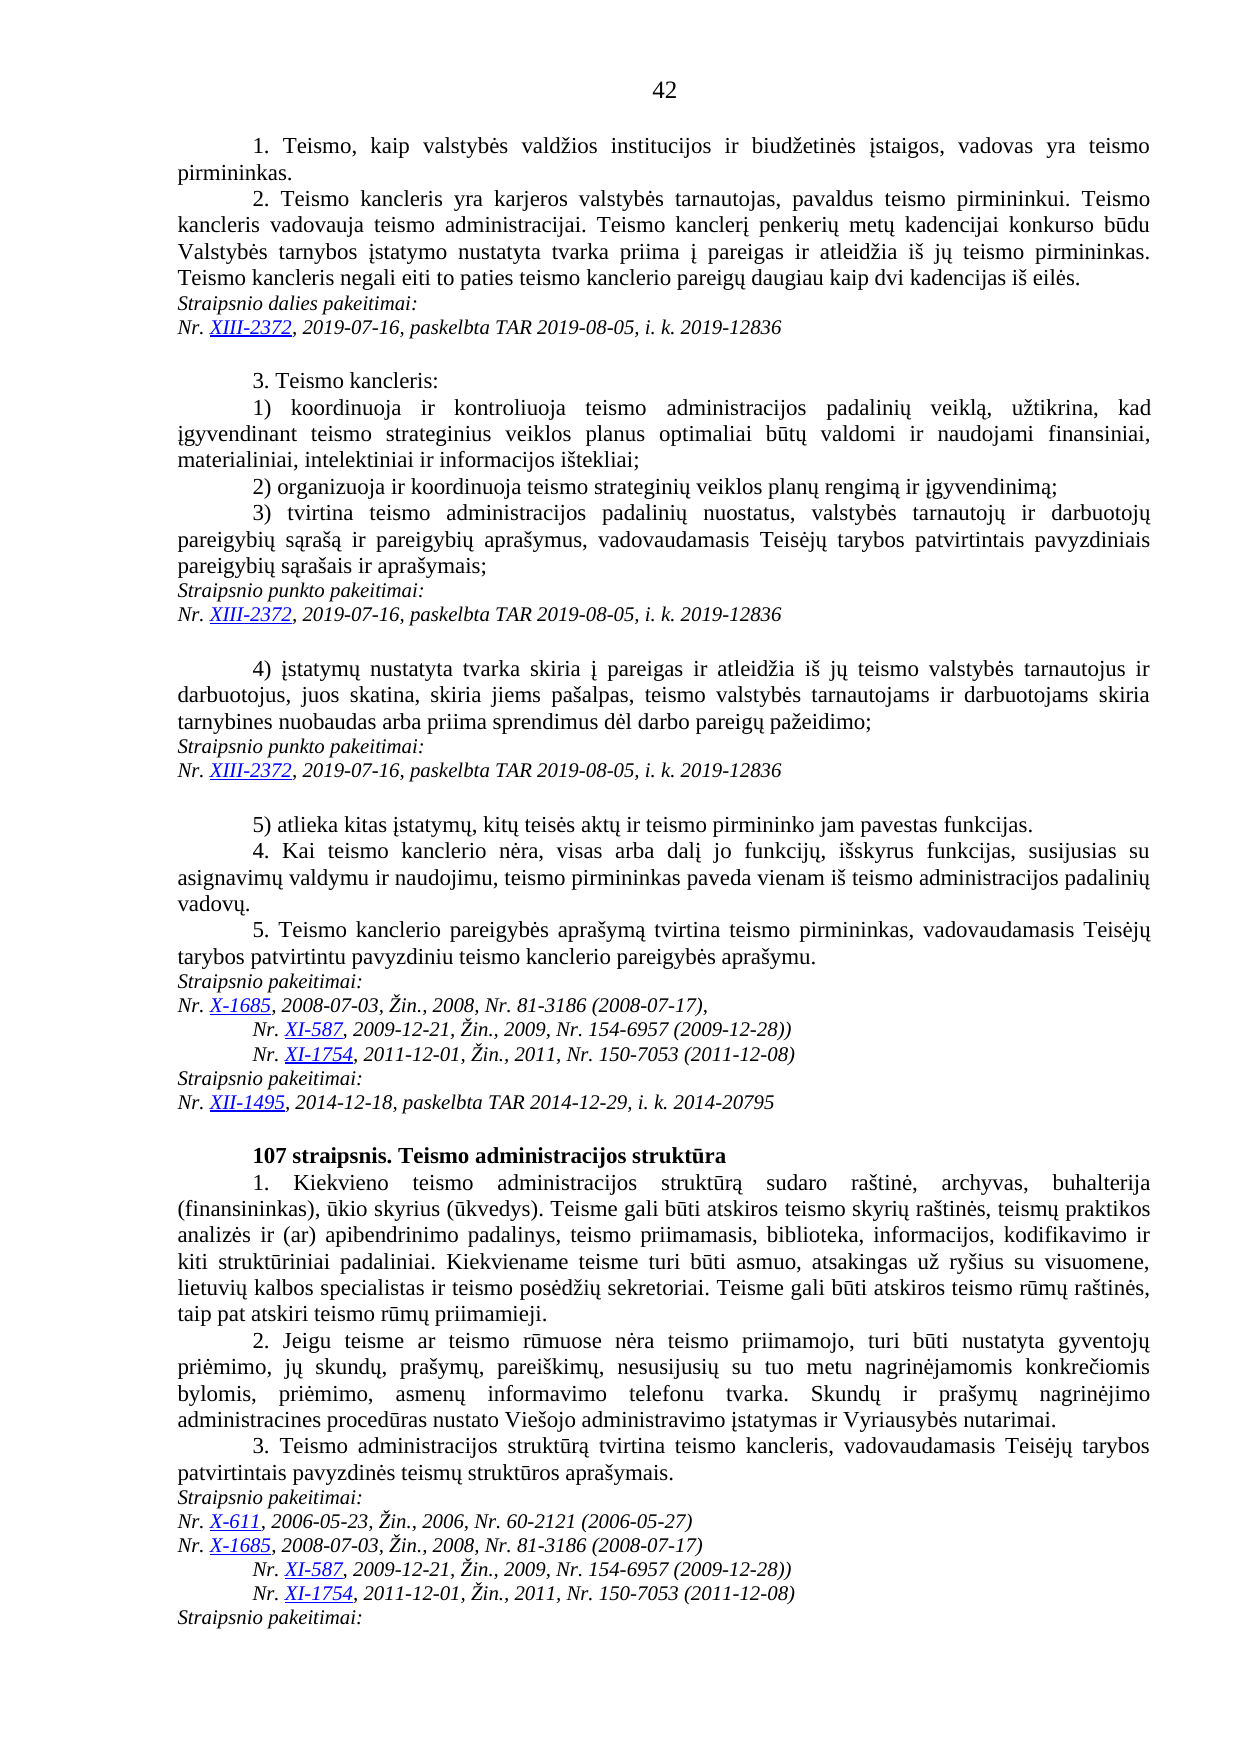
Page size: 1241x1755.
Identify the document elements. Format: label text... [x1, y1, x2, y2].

text 4. Kai teismo kanclerio nėra, visas arba dalį jo funkcijų, išskyrus funkcijas, susijusias su asignavimų valdymu ir naudojimu, teismo pirmininkas paveda vienam iš teismo administracijos padalinių vadovų. [177, 837, 1152, 917]
text 1) koordinuoja ir kontroliuoja teismo administracijos padalinių veiklą, užtikrina, kad įgyvendinant teismo strateginius veiklos planus optimaliai būtų valdomi ir naudojami finansiniai, materialiniai, intelektiniai ir informacijos ištekliai; [177, 394, 1152, 473]
text Nr. XI-1754, 2011-12-01, Žin., 2011, Nr. 150-7053 (2011-12-08) [177, 1581, 1152, 1605]
text 3. Teismo administracijos struktūrą tvirtina teismo kancleris, vadovaudamasis Teisėjų tarybos patvirtintais pavyzdinės teismų struktūros aprašymais. [177, 1432, 1152, 1485]
text Nr. X-611, 2006-05-23, Žin., 2006, Nr. 60-2121 (2006-05-27) [177, 1509, 1152, 1533]
text 1. Kiekvieno teismo administracijos struktūrą sudaro raštinė, archyvas, buhalterija (finansininkas), ūkio skyrius (ūkvedys). Teisme gali būti atskiros teismo skyrių raštinės, teismų praktikos analizės ir (ar) apibendrinimo padalinys, teismo priimamasis, biblioteka, informacijos, kodifikavimo ir kiti struktūriniai padaliniai. Kiekviename teisme turi būti asmuo, atsakingas už ryšius su visuomene, lietuvių kalbos specialistas ir teismo posėdžių sekretoriai. Teisme gali būti atskiros teismo rūmų raštinės, taip pat atskiri teismo rūmų priimamieji. [177, 1169, 1152, 1327]
text 1. Teismo, kaip valstybės valdžios institucijos ir biudžetinės įstaigos, vadovas yra teismo pirmininkas. [177, 132, 1152, 185]
text Straipsnio punkto pakeitimai: [177, 734, 1152, 758]
text 3. Teismo kancleris: [177, 367, 1152, 394]
text 2) organizuoja ir koordinuoja teismo strateginių veiklos planų rengimą ir įgyvendinimą; [177, 473, 1152, 499]
text Nr. X-1685, 2008-07-03, Žin., 2008, Nr. 81-3186 (2008-07-17) [177, 1533, 1152, 1557]
text Nr. XI-1754, 2011-12-01, Žin., 2011, Nr. 150-7053 (2011-12-08) [252, 1041, 1152, 1066]
text Straipsnio punkto pakeitimai: [177, 578, 1152, 602]
text 5) atlieka kitas įstatymų, kitų teisės aktų ir teismo pirmininko jam pavestas funkcijas. [177, 811, 1152, 837]
text Straipsnio pakeitimai: [177, 1485, 1152, 1509]
text 2. Jeigu teisme ar teismo rūmuose nėra teismo priimamojo, turi būti nustatyta gyventojų priėmimo, jų skundų, prašymų, pareiškimų, nesusijusių su tuo metu nagrinėjamomis konkrečiomis bylomis, priėmimo, asmenų informavimo telefonu tvarka. Skundų ir prašymų nagrinėjimo administracines procedūras nustato Viešojo administravimo įstatymas ir Vyriausybės nutarimai. [177, 1327, 1152, 1432]
text Nr. XII-1495, 2014-12-18, paskelbta TAR 2014-12-29, i. k. 2014-20795 [177, 1089, 1152, 1114]
text 2. Teismo kancleris yra karjeros valstybės tarnautojas, pavaldus teismo pirmininkui. Teismo kancleris vadovauja teismo administracijai. Teismo kanclerį penkerių metų kadencijai konkurso būdu Valstybės tarnybos įstatymo nustatyta tvarka priima į pareigas ir atleidžia iš jų teismo pirmininkas. Teismo kancleris negali eiti to paties teismo kanclerio pareigų daugiau kaip dvi kadencijas iš eilės. [177, 185, 1152, 291]
text Straipsnio pakeitimai: [177, 1066, 1152, 1089]
text Nr. XI-587, 2009-12-21, Žin., 2009, Nr. 154-6957 (2009-12-28)) [252, 1017, 1152, 1041]
text Straipsnio pakeitimai: [177, 1605, 1152, 1629]
text 3) tvirtina teismo administracijos padalinių nuostatus, valstybės tarnautojų ir darbuotojų pareigybių sąrašą ir pareigybių aprašymus, vadovaudamasis Teisėjų tarybos patvirtintais pavyzdiniais pareigybių sąrašais ir aprašymais; [177, 499, 1152, 578]
text Nr. XI-587, 2009-12-21, Žin., 2009, Nr. 154-6957 (2009-12-28)) [177, 1557, 1152, 1581]
text 107 straipsnis. Teismo administracijos struktūra [177, 1142, 1152, 1169]
text 4) įstatymų nustatyta tvarka skiria į pareigas ir atleidžia iš jų teismo valstybės tarnautojus ir darbuotojus, juos skatina, skiria jiems pašalpas, teismo valstybės tarnautojams ir darbuotojams skiria tarnybines nuobaudas arba priima sprendimus dėl darbo pareigų pažeidimo; [177, 655, 1152, 734]
text 5. Teismo kanclerio pareigybės aprašymą tvirtina teismo pirmininkas, vadovaudamasis Teisėjų tarybos patvirtintu pavyzdiniu teismo kanclerio pareigybės aprašymu. [177, 917, 1152, 969]
text Straipsnio dalies pakeitimai: [177, 291, 1152, 315]
text Straipsnio pakeitimai: [177, 969, 1152, 993]
text Nr. XIII-2372, 2019-07-16, paskelbta TAR 2019-08-05, i. k. 2019-12836 [177, 758, 1152, 782]
text Nr. X-1685, 2008-07-03, Žin., 2008, Nr. 81-3186 (2008-07-17), [177, 993, 1152, 1017]
text Nr. XIII-2372, 2019-07-16, paskelbta TAR 2019-08-05, i. k. 2019-12836 [177, 602, 1152, 626]
text Nr. XIII-2372, 2019-07-16, paskelbta TAR 2019-08-05, i. k. 2019-12836 [177, 315, 1152, 339]
